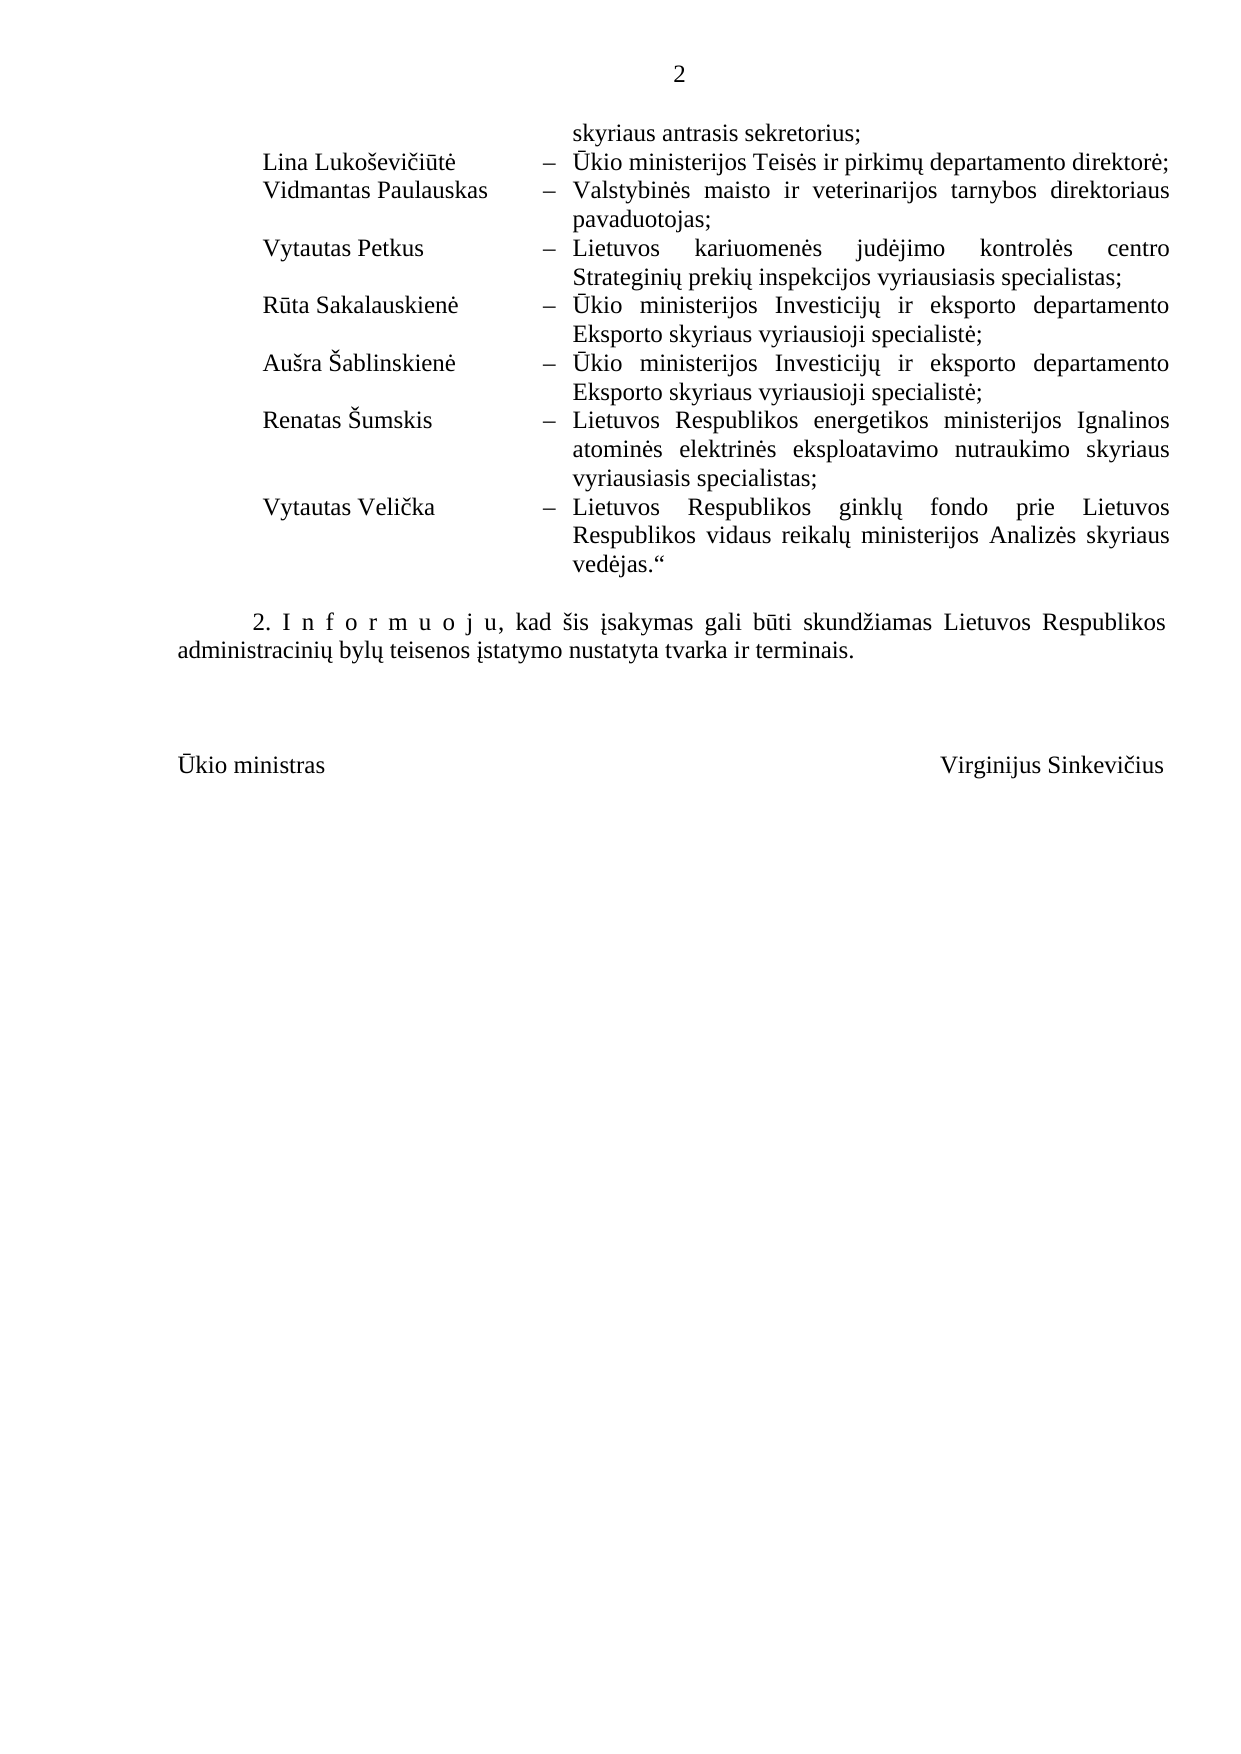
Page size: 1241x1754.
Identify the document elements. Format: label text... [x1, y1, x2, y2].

table_cell Rūta Sakalauskienė [189, 291, 532, 348]
table_cell – [532, 147, 561, 176]
table_cell – [532, 233, 561, 291]
table_cell skyriaus antrasis sekretorius; [561, 118, 1181, 147]
table_cell Ūkio ministerijos Investicijų ir eksporto departamento Eksporto skyriaus vyriausioji specialistė; [561, 348, 1181, 406]
table_cell Ūkio ministerijos Investicijų ir eksporto departamento Eksporto skyriaus vyriausioji specialistė; [561, 291, 1181, 348]
table_cell Aušra Šablinskienė [189, 348, 532, 406]
table_cell [189, 118, 532, 147]
table_cell Vidmantas Paulauskas [189, 176, 532, 233]
table_cell – [532, 291, 561, 348]
table_cell Lietuvos Respublikos ginklų fondo prie Lietuvos Respublikos vidaus reikalų ministerijos Analizės skyriaus vedėjas.“ [561, 492, 1181, 578]
table_cell Valstybinės maisto ir veterinarijos tarnybos direktoriaus pavaduotojas; [561, 176, 1181, 233]
table_cell – [532, 406, 561, 492]
table_cell – [532, 492, 561, 578]
text Ūkio ministras Virginijus Sinkevičius [177, 751, 1181, 779]
table_cell [532, 118, 561, 147]
table_cell Vytautas Petkus [189, 233, 532, 291]
table_cell Ūkio ministerijos Teisės ir pirkimų departamento direktorė; [561, 147, 1181, 176]
table_cell Lietuvos kariuomenės judėjimo kontrolės centro Strateginių prekių inspekcijos vyriausiasis specialistas; [561, 233, 1181, 291]
table_cell Lietuvos Respublikos energetikos ministerijos Ignalinos atominės elektrinės eksploatavimo nutraukimo skyriaus vyriausiasis specialistas; [561, 406, 1181, 492]
table_cell Renatas Šumskis [189, 406, 532, 492]
table_cell Vytautas Velička [189, 492, 532, 578]
table_cell – [532, 348, 561, 406]
table_cell – [532, 176, 561, 233]
text 2. I n f o r m u o j u, kad šis įsakymas gali būti skundžiamas Lietuvos Respublikos administracinių bylų teisenos įstatymo nustatyta tvarka ir terminais. [177, 607, 1167, 664]
table_cell Lina Lukoševičiūtė [189, 147, 532, 176]
